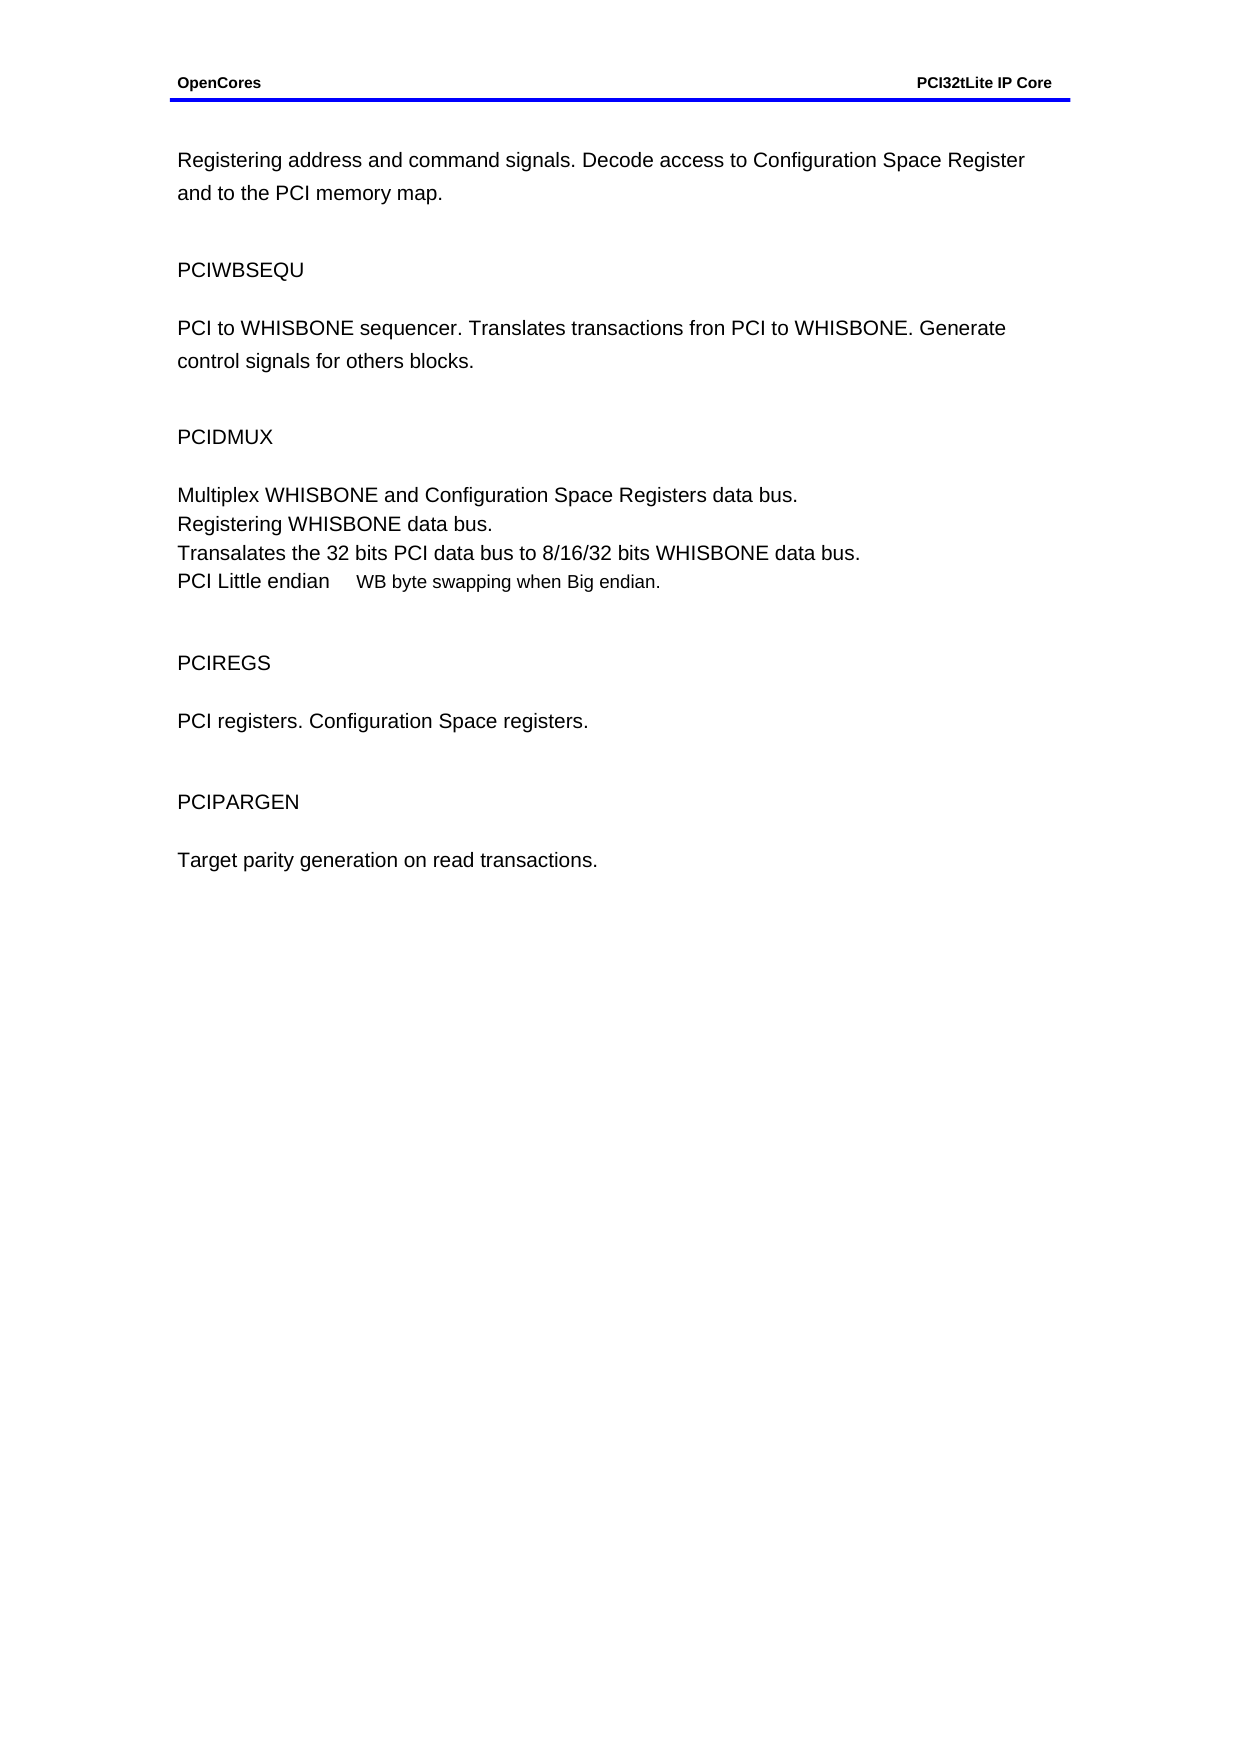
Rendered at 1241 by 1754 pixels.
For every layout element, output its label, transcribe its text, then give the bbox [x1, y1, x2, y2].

text Transalates the 32 bits PCI data bus to 8/16/32 bits WHISBONE data bus. [177, 541, 1090, 564]
text PCIDMUX [177, 425, 1090, 449]
text PCIWBSEQU [177, 257, 1090, 281]
text Multiplex WHISBONE and Configuration Space Registers data bus. [177, 483, 1090, 507]
text Registering WHISBONE data bus. [177, 512, 1090, 536]
text PCI Little endian WB byte swapping when Big endian. [177, 569, 1090, 593]
text Registering address and command signals. Decode access to Configuration Space Register and to the PCI memory map. [177, 148, 1059, 205]
text PCIREGS [177, 651, 1090, 674]
text PCI registers. Configuration Space registers. [177, 709, 1090, 733]
text Target parity generation on read transactions. [177, 848, 1090, 872]
text PCIPARGEN [177, 790, 1090, 814]
picture [169, 98, 1071, 102]
text OpenCores PCI32tLite IP Core [177, 74, 1090, 92]
text PCI to WHISBONE sequencer. Translates transactions fron PCI to WHISBONE. Generate control signals for others blocks. [177, 316, 1063, 373]
